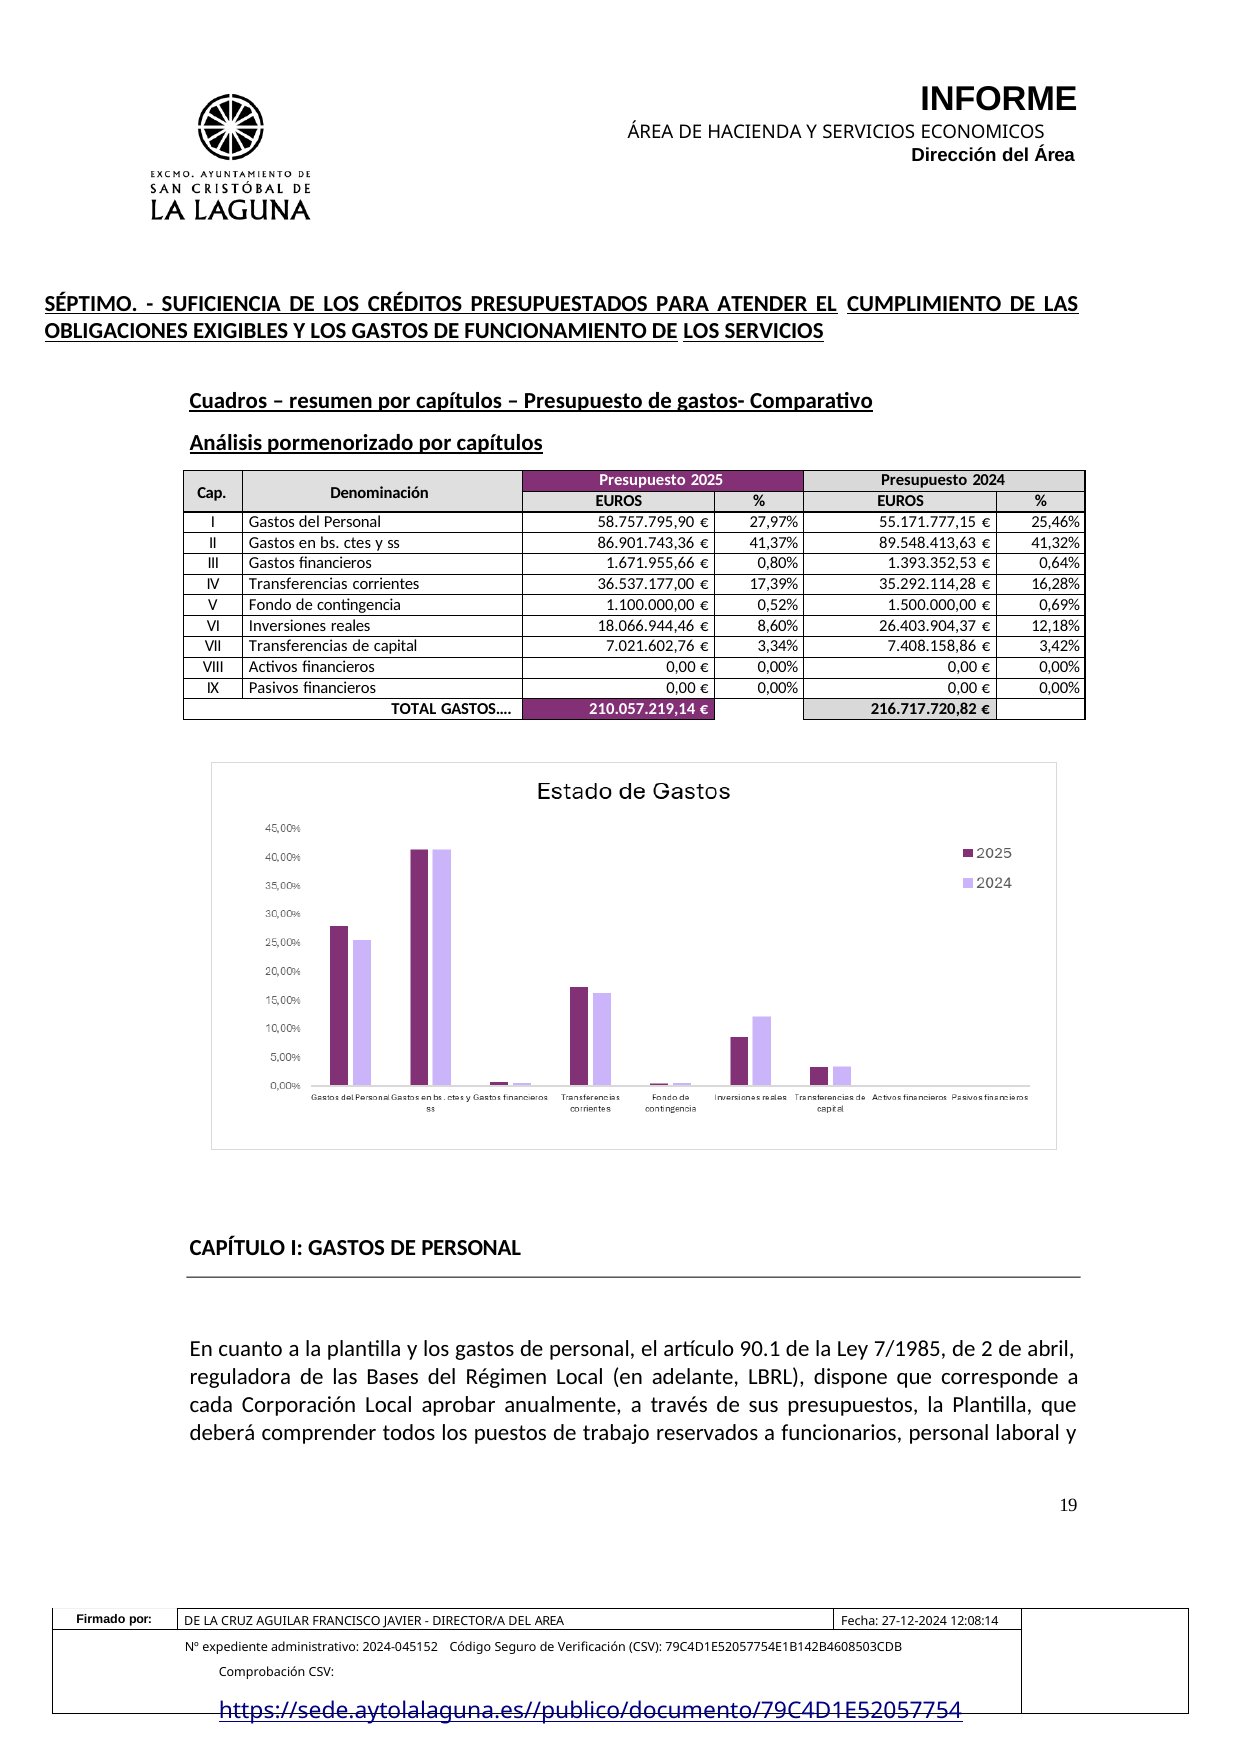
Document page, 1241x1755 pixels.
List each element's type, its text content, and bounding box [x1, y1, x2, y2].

table_cell % [715, 492, 803, 511]
table_header Denominación [243, 471, 522, 511]
table_header Presupuesto 2025 [523, 471, 803, 491]
table_cell 0,00 € [804, 679, 996, 698]
table_cell 3,42% [997, 637, 1084, 657]
table_header Presupuesto 2024 [804, 471, 1084, 491]
table_cell 0,00 € [804, 658, 996, 677]
table_cell 55.171.777,15 € [804, 513, 996, 532]
table_cell EUROS [523, 492, 714, 511]
table_cell 0,00 € [523, 679, 714, 698]
table_cell IX [184, 679, 242, 698]
table_cell 18.066.944,46 € [523, 616, 714, 636]
table_cell 26.403.904,37 € [804, 616, 996, 636]
table_cell 0,00 € [523, 658, 714, 677]
table_cell Pasivos financieros [243, 679, 522, 698]
table_cell [997, 699, 1084, 719]
text En cuanto a la plantilla y los gastos de personal, el artículo 90.1 de la Ley 7/1985, de 2 de abril, reguladora de las Bases del Régimen Local (en adelante, LBRL), dispone que corresponde a cada Corporación Local aprobar anualmente, a través de sus presupuestos, la Plantilla, que deberá comprender todos los puestos de trabajo reservados a funcionarios, personal laboral y [189, 1334, 1078, 1446]
table_cell EUROS [804, 492, 996, 511]
table_cell Gastos financieros [243, 554, 522, 573]
table_cell 3,34% [715, 637, 803, 657]
table_cell Transferencias de capital [243, 637, 522, 657]
table_cell 86.901.743,36 € [523, 533, 714, 553]
table_cell 1.393.352,53 € [804, 554, 996, 573]
subtitle CAPÍTULO I: GASTOS DE PERSONAL [189, 1233, 1196, 1261]
table_cell [715, 699, 803, 719]
table_cell Gastos en bs. ctes y ss [243, 533, 522, 553]
table_cell 1.100.000,00 € [523, 595, 714, 615]
table_cell 16,28% [997, 575, 1084, 594]
subtitle SÉPTIMO. - SUFICIENCIA DE LOS CRÉDITOS PRESUPUESTADOS PARA ATENDER EL CUMPLIMIENTO DE LAS OBLIGACIONES EXIGIBLES Y LOS GASTOS DE FUNCIONAMIENTO DE LOS SERVICIOS [44, 289, 1078, 345]
table_cell 17,39% [715, 575, 803, 594]
table_cell 0,00% [997, 679, 1084, 698]
table_cell 0,64% [997, 554, 1084, 573]
table_cell 25,46% [997, 513, 1084, 532]
table_cell 8,60% [715, 616, 803, 636]
table_cell 58.757.795,90 € [523, 513, 714, 532]
table_cell I [184, 513, 242, 532]
table_cell II [184, 533, 242, 553]
table_cell 89.548.413,63 € [804, 533, 996, 553]
table_cell 216.717.720,82 € [804, 699, 996, 719]
table_cell 41,32% [997, 533, 1084, 553]
table_cell VI [184, 616, 242, 636]
table_cell Activos financieros [243, 658, 522, 677]
table_cell 0,00% [715, 679, 803, 698]
table_cell Inversiones reales [243, 616, 522, 636]
table_cell IV [184, 575, 242, 594]
table_cell 0,00% [715, 658, 803, 677]
table_cell 35.292.114,28 € [804, 575, 996, 594]
table_cell % [997, 492, 1084, 511]
subtitle Cuadros – resumen por capítulos – Presupuesto de gastos- Comparativo Análisis pormenorizado por capítulos [189, 386, 936, 456]
table_cell 36.537.177,00 € [523, 575, 714, 594]
table_cell 41,37% [715, 533, 803, 553]
table_cell 1.500.000,00 € [804, 595, 996, 615]
table_cell 12,18% [997, 616, 1084, 636]
table_cell 210.057.219,14 € [523, 699, 714, 719]
table_cell 1.671.955,66 € [523, 554, 714, 573]
table_cell 0,80% [715, 554, 803, 573]
table_cell Fondo de contingencia [243, 595, 522, 615]
table_cell 27,97% [715, 513, 803, 532]
table_cell 0,69% [997, 595, 1084, 615]
table_cell III [184, 554, 242, 573]
table_cell Transferencias corrientes [243, 575, 522, 594]
table_cell 7.408.158,86 € [804, 637, 996, 657]
table_cell VIII [184, 658, 242, 677]
table_cell 0,52% [715, 595, 803, 615]
table_cell TOTAL GASTOS…. [184, 699, 522, 719]
table_cell 0,00% [997, 658, 1084, 677]
table_cell 7.021.602,76 € [523, 637, 714, 657]
table_cell VII [184, 637, 242, 657]
table_header Cap. [184, 471, 242, 511]
table_cell Gastos del Personal [243, 513, 522, 532]
table_cell V [184, 595, 242, 615]
